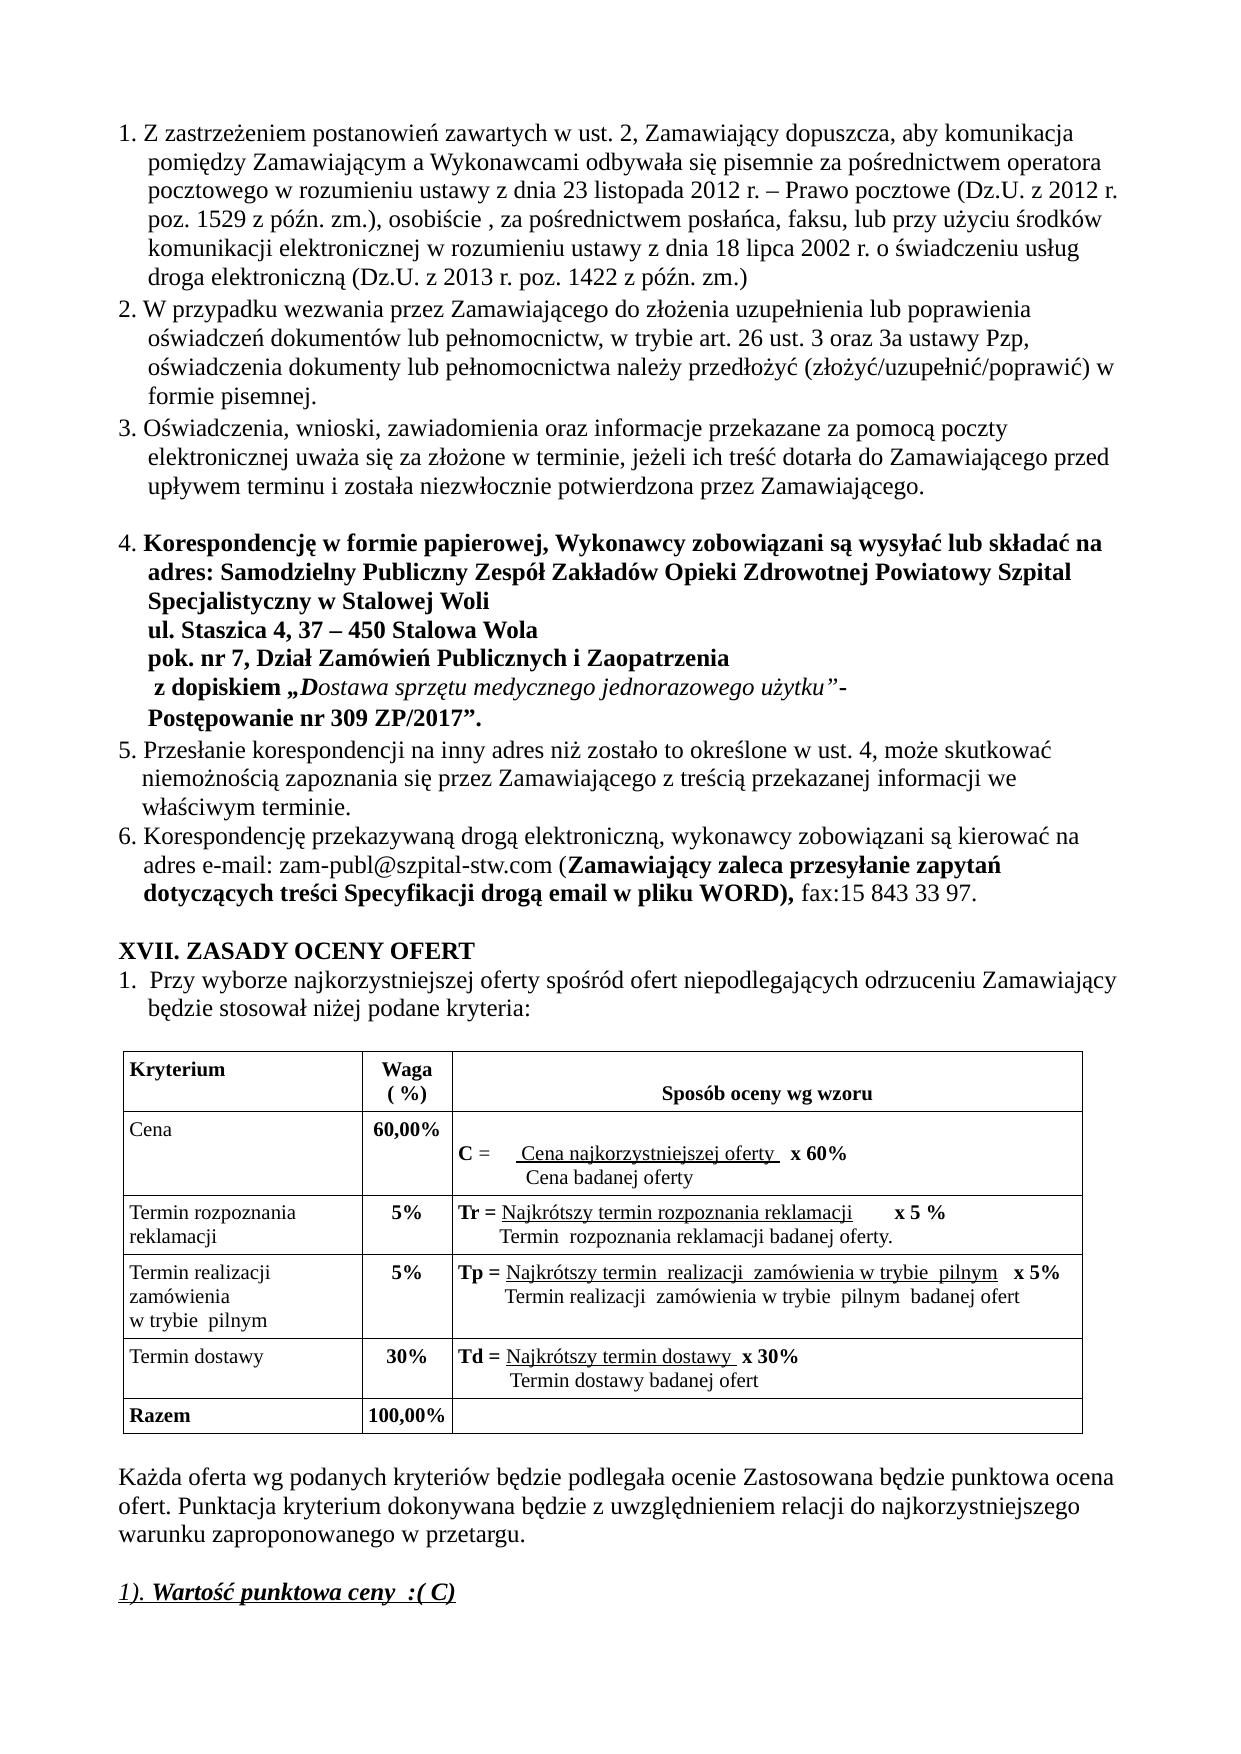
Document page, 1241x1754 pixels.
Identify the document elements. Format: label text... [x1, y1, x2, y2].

table_cell 60,00% [363, 1112, 452, 1194]
table_cell 100,00% [363, 1399, 452, 1433]
subtitle 1). Wartość punktowa ceny :( C) [118, 1577, 1122, 1606]
text 6. Korespondencję przekazywaną drogą elektroniczną, wykonawcy zobowiązani są kierować na adres e-mail: zam-publ@szpital-stw.com (Zamawiający zaleca przesyłanie zapytań dotyczących treści Specyfikacji drogą email w pliku WORD), fax:15 843 33 97. [118, 821, 1122, 907]
table_cell Td = Najkrótszy termin dostawy x 30% Termin dostawy badanej ofert [453, 1339, 1082, 1398]
table_cell Termin rozpoznania reklamacji [124, 1196, 362, 1254]
text Każda oferta wg podanych kryteriów będzie podlegała ocenie Zastosowana będzie punktowa ocena ofert. Punktacja kryterium dokonywana będzie z uwzględnieniem relacji do najkorzystniejszego warunku zaproponowanego w przetargu. [118, 1462, 1122, 1548]
table_header Sposób oceny wg wzoru [453, 1052, 1082, 1111]
text XVII. ZASADY OCENY OFERT [118, 936, 1122, 965]
table_cell Cena [124, 1112, 362, 1194]
table_header Waga ( %) [363, 1052, 452, 1111]
table_cell Tp = Najkrótszy termin realizacji zamówienia w trybie pilnym x 5% Termin realizacji zamówienia w trybie pilnym badanej ofert [453, 1255, 1082, 1338]
text Postępowanie nr 309 ZP/2017”. [148, 703, 1122, 732]
table_cell 5% [363, 1196, 452, 1254]
table_cell Termin realizacji zamówienia w trybie pilnym [124, 1255, 362, 1338]
table_cell [453, 1399, 1082, 1433]
table_cell Termin dostawy [124, 1339, 362, 1398]
table_cell Tr = Najkrótszy termin rozpoznania reklamacji x 5 % Termin rozpoznania reklamacji badanej oferty. [453, 1196, 1082, 1254]
text 4. Korespondencję w formie papierowej, Wykonawcy zobowiązani są wysyłać lub składać na adres: Samodzielny Publiczny Zespół Zakładów Opieki Zdrowotnej Powiatowy Szpital Specjalistyczny w Stalowej Woli [118, 528, 1122, 615]
text 5. Przesłanie korespondencji na inny adres niż zostało to określone w ust. 4, może skutkować niemożnością zapoznania się przez Zamawiającego z treścią przekazanej informacji we właściwym terminie. [118, 735, 1122, 821]
text 2. W przypadku wezwania przez Zamawiającego do złożenia uzupełnienia lub poprawienia oświadczeń dokumentów lub pełnomocnictw, w trybie art. 26 ust. 3 oraz 3a ustawy Pzp, oświadczenia dokumenty lub pełnomocnictwa należy przedłożyć (złożyć/uzupełnić/poprawić) w formie pisemnej. [118, 294, 1122, 409]
text 1. Z zastrzeżeniem postanowień zawartych w ust. 2, Zamawiający dopuszcza, aby komunikacja pomiędzy Zamawiającym a Wykonawcami odbywała się pisemnie za pośrednictwem operatora pocztowego w rozumieniu ustawy z dnia 23 listopada 2012 r. – Prawo pocztowe (Dz.U. z 2012 r. poz. 1529 z późn. zm.), osobiście , za pośrednictwem posłańca, faksu, lub przy użyciu środków komunikacji elektronicznej w rozumieniu ustawy z dnia 18 lipca 2002 r. o świadczeniu usług droga elektroniczną (Dz.U. z 2013 r. poz. 1422 z późn. zm.) [118, 118, 1122, 291]
table_cell C = Cena najkorzystniejszej oferty x 60% Cena badanej oferty [453, 1112, 1082, 1194]
table_cell 5% [363, 1255, 452, 1338]
text z dopiskiem „Dostawa sprzętu medycznego jednorazowego użytku”- [148, 672, 1122, 701]
table_cell 30% [363, 1339, 452, 1398]
text ul. Staszica 4, 37 – 450 Stalowa Wola [148, 615, 1122, 643]
text pok. nr 7, Dział Zamówień Publicznych i Zaopatrzenia [148, 643, 1122, 672]
text 3. Oświadczenia, wnioski, zawiadomienia oraz informacje przekazane za pomocą poczty elektronicznej uważa się za złożone w terminie, jeżeli ich treść dotarła do Zamawiającego przed upływem terminu i została niezwłocznie potwierdzona przez Zamawiającego. [118, 413, 1122, 500]
text 1. Przy wyborze najkorzystniejszej oferty spośród ofert niepodlegających odrzuceniu Zamawiający będzie stosował niżej podane kryteria: [118, 965, 1122, 1022]
table_cell Razem [124, 1399, 362, 1433]
table_header Kryterium [124, 1052, 362, 1111]
